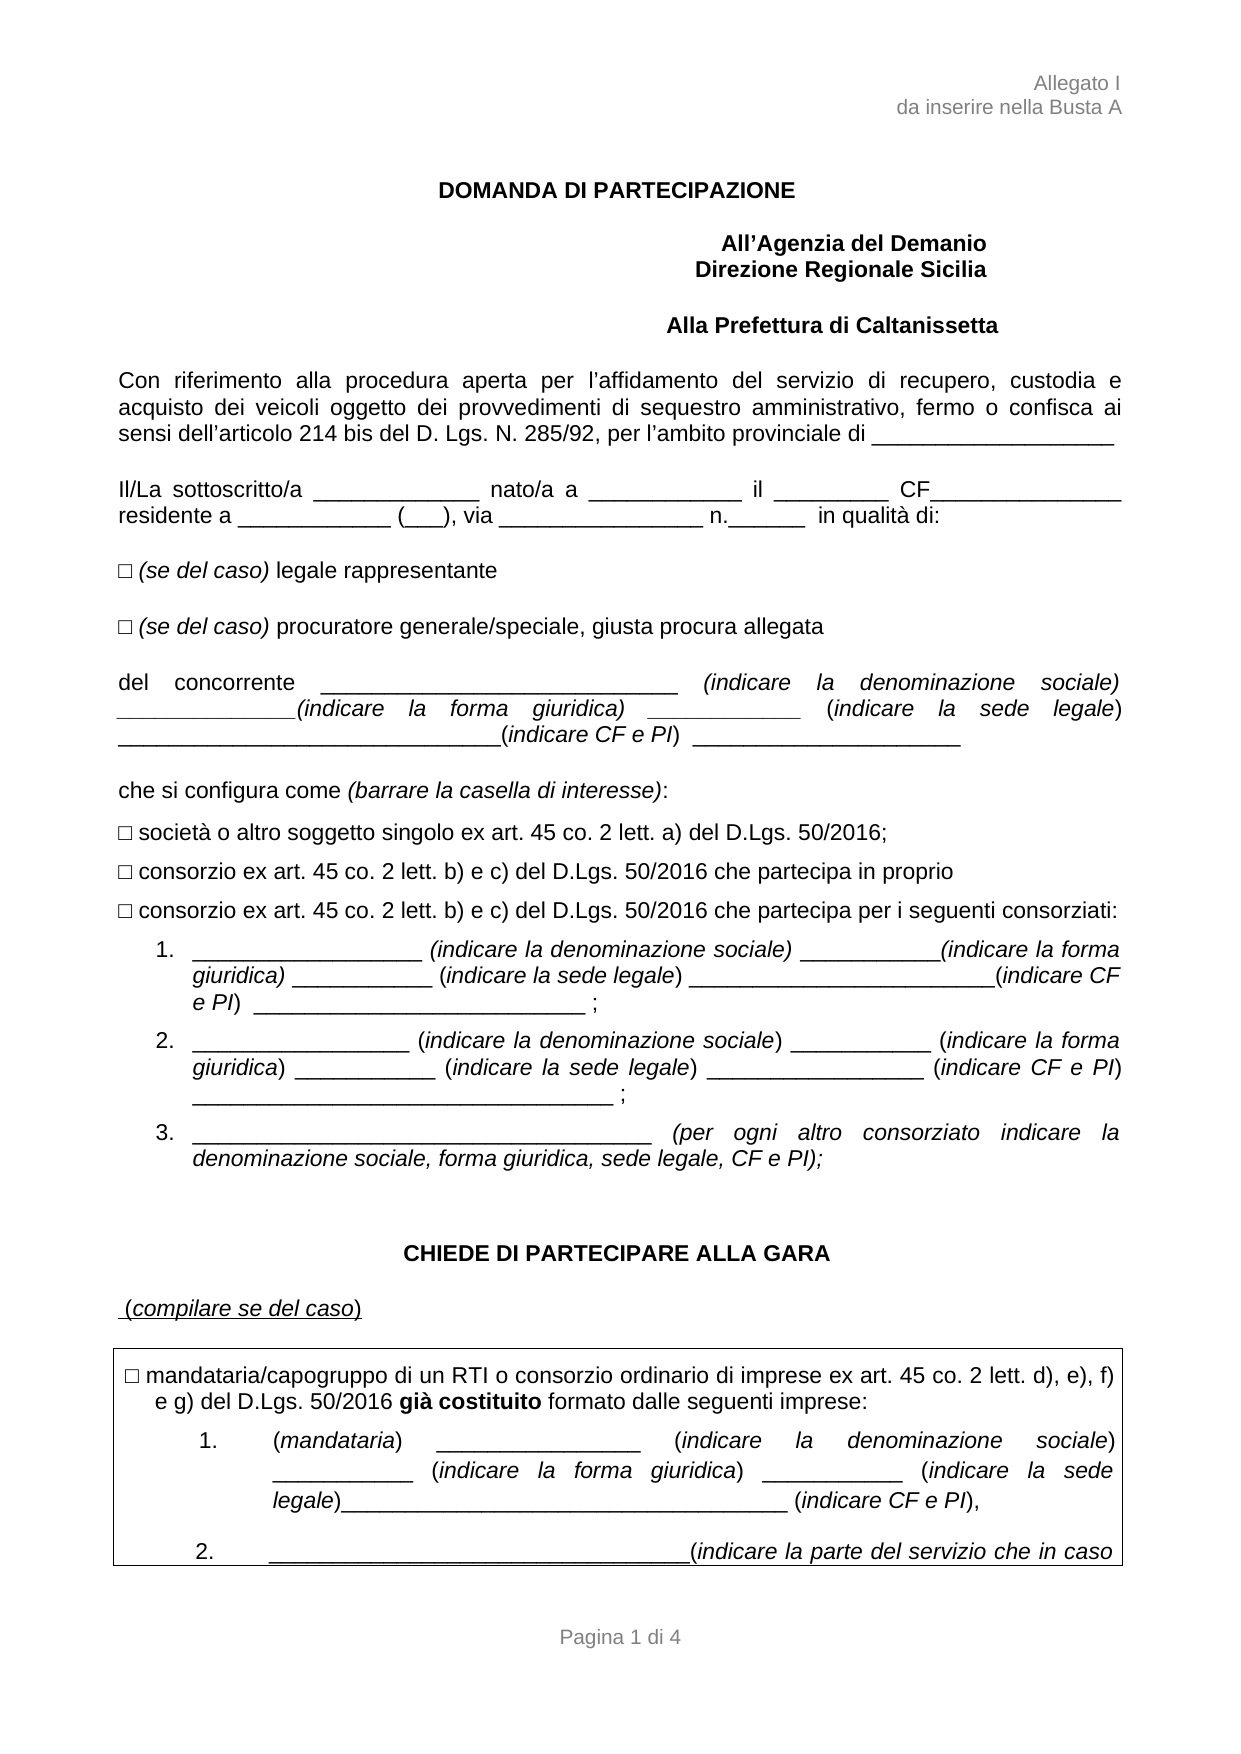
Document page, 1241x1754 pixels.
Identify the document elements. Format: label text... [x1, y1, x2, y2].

text □ (se del caso) legale rappresentante [118, 557, 1122, 584]
text All’Agenzia del Demanio [634, 230, 1122, 256]
text DOMANDA DI PARTECIPAZIONE [118, 177, 1122, 203]
text Il/La sottoscritto/a _____________ nato/a a ____________ il _________ CF_______________ residente a ____________ (___), via ________________ n.______ in qualità di: [118, 476, 1122, 528]
text del concorrente ____________________________ (indicare la denominazione sociale) ______________(indicare la forma giuridica) ____________ (indicare la sede legale) ______________________________(indicare CF e PI) _____________________ [118, 668, 1122, 747]
text (compilare se del caso) [118, 1295, 1122, 1322]
text Alla Prefettura di Caltanissetta [118, 312, 1122, 338]
list _________________ (indicare la denominazione sociale) ___________ (indicare la forma giuridica) ___________ (indicare la sede legale) _________________ (indicare CF e PI) _________________________________ ; [155, 1027, 1122, 1107]
text □ (se del caso) procuratore generale/speciale, giusta procura allegata [118, 613, 1122, 639]
table_header □ mandataria/capogruppo di un RTI o consorzio ordinario di imprese ex art. 45 co. 2 lett. d), e), f) e g) del D.Lgs. 50/2016 già costituito formato dalle seguenti imprese: (mandataria) ________________ (indicare la denominazione sociale) ___________ (indicare la forma giuridica) ___________ (indicare la sede legale)___________________________________ (indicare CF e PI), _________________________________(indicare la parte del servizio che in caso [114, 1349, 1122, 1564]
text □ società o altro soggetto singolo ex art. 45 co. 2 lett. a) del D.Lgs. 50/2016; [118, 819, 1122, 846]
text che si configura come (barrare la casella di interesse): [118, 777, 1122, 803]
text Con riferimento alla procedura aperta per l’affidamento del servizio di recupero, custodia e acquisto dei veicoli oggetto dei provvedimenti di sequestro amministrativo, fermo o confisca ai sensi dell’articolo 214 bis del D. Lgs. N. 285/92, per l’ambito provinciale di ___________________ [118, 367, 1122, 446]
text Direzione Regionale Sicilia [118, 256, 1122, 283]
text CHIEDE DI PARTECIPARE ALLA GARA [118, 1240, 1122, 1266]
list __________________ (indicare la denominazione sociale) ___________(indicare la forma giuridica) ___________ (indicare la sede legale) ________________________(indicare CF e PI) __________________________ ; [155, 936, 1122, 1015]
text □ consorzio ex art. 45 co. 2 lett. b) e c) del D.Lgs. 50/2016 che partecipa per i seguenti consorziati: [118, 897, 1122, 923]
list ____________________________________ (per ogni altro consorziato indicare la denominazione sociale, forma giuridica, sede legale, CF e PI); [155, 1119, 1122, 1172]
text □ consorzio ex art. 45 co. 2 lett. b) e c) del D.Lgs. 50/2016 che partecipa in proprio [118, 858, 1122, 884]
